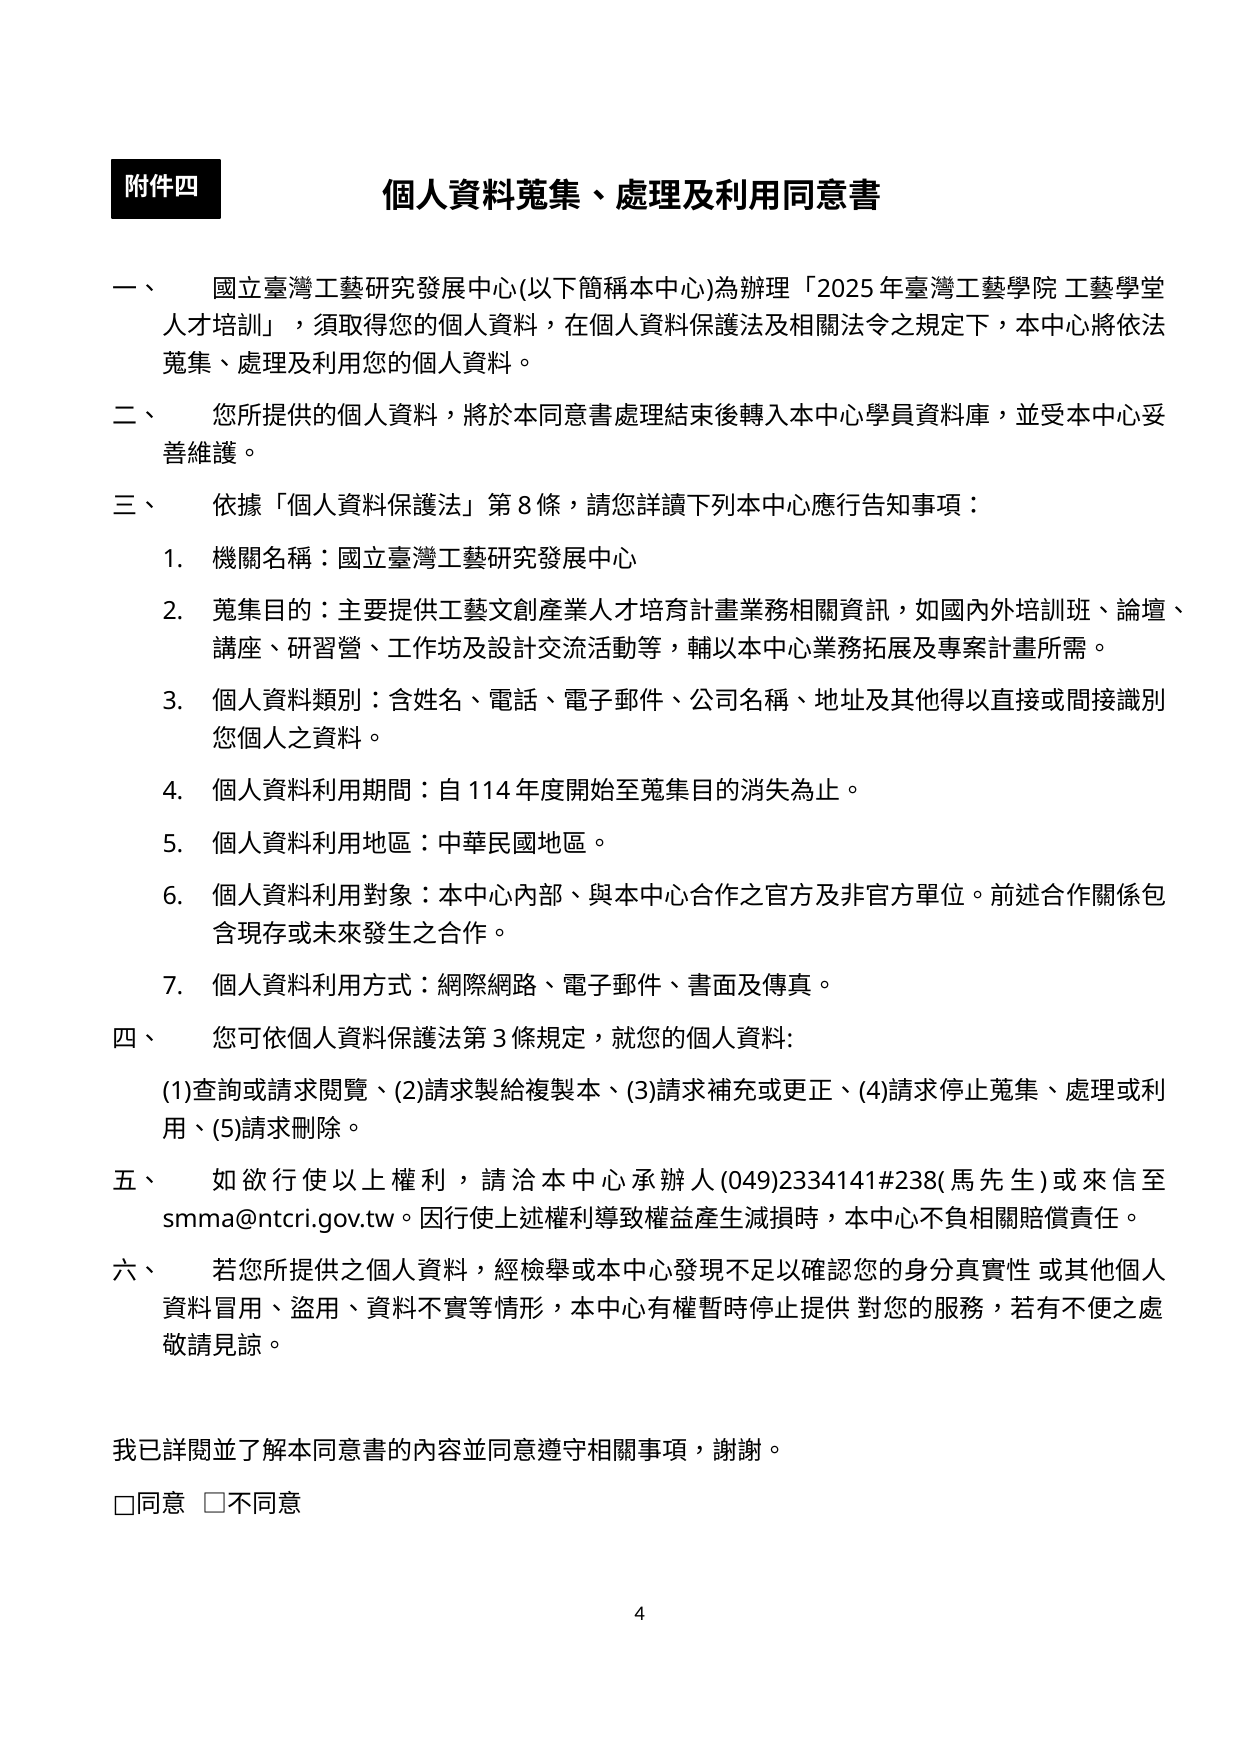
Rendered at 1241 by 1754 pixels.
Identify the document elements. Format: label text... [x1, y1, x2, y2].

list 您可依個人資料保護法第3條規定，就您的個人資料: [112, 1018, 1167, 1055]
text □同意 □不同意 [112, 1483, 1167, 1520]
list 個人資料利用地區：中華民國地區。 [162, 823, 1167, 860]
list 機關名稱：國立臺灣工藝研究發展中心 [162, 538, 1167, 575]
text 我已詳閱並了解本同意書的內容並同意遵守相關事項，謝謝。 [112, 1430, 1167, 1468]
list 若您所提供之個人資料，經檢舉或本中心發現不足以確認您的身分真實性 或其他個人資料冒用、盜用、資料不實等情形，本中心有權暫時停止提供 對您的服務，若有不便之處敬請見諒。 [112, 1250, 1167, 1363]
text (1)查詢或請求閱覽、(2)請求製給複製本、(3)請求補充或更正、(4)請求停止蒐集、處理或利用、(5)請求刪除。 [162, 1070, 1167, 1145]
list 個人資料類別：含姓名、電話、電子郵件、公司名稱、地址及其他得以直接或間接識別您個人之資料。 [162, 680, 1167, 755]
list 如欲行使以上權利，請洽本中心承辦人(049)2334141#238(馬先生)或來信至smma@ntcri.gov.tw。因行使上述權利導致權益產生減損時，本中心不負相關賠償責任。 [112, 1160, 1167, 1235]
list 國立臺灣工藝研究發展中心(以下簡稱本中心)為辦理「2025年臺灣工藝學院 工藝學堂人才培訓」，須取得您的個人資料，在個人資料保護法及相關法令之規定下，本中心將依法蒐集、處理及利用您的個人資料。 [112, 268, 1167, 380]
list 個人資料利用方式：網際網路、電子郵件、書面及傳真。 [162, 965, 1167, 1003]
list 您所提供的個人資料，將於本同意書處理結束後轉入本中心學員資料庫，並受本中心妥善維護。 [112, 395, 1167, 470]
list 依據「個人資料保護法」第8條，請您詳讀下列本中心應行告知事項： [112, 485, 1167, 523]
subtitle 附件四 [124, 166, 208, 202]
list 個人資料利用對象：本中心內部、與本中心合作之官方及非官方單位。前述合作關係包含現存或未來發生之合作。 [162, 875, 1167, 950]
list 蒐集目的：主要提供工藝文創產業人才培育計畫業務相關資訊，如國內外培訓班、論壇、講座、研習營、工作坊及設計交流活動等，輔以本中心業務拓展及專案計畫所需。 [162, 590, 1167, 665]
text 個人資料蒐集、處理及利用同意書 [112, 155, 1152, 230]
list 個人資料利用期間：自114年度開始至蒐集目的消失為止。 [162, 770, 1167, 808]
